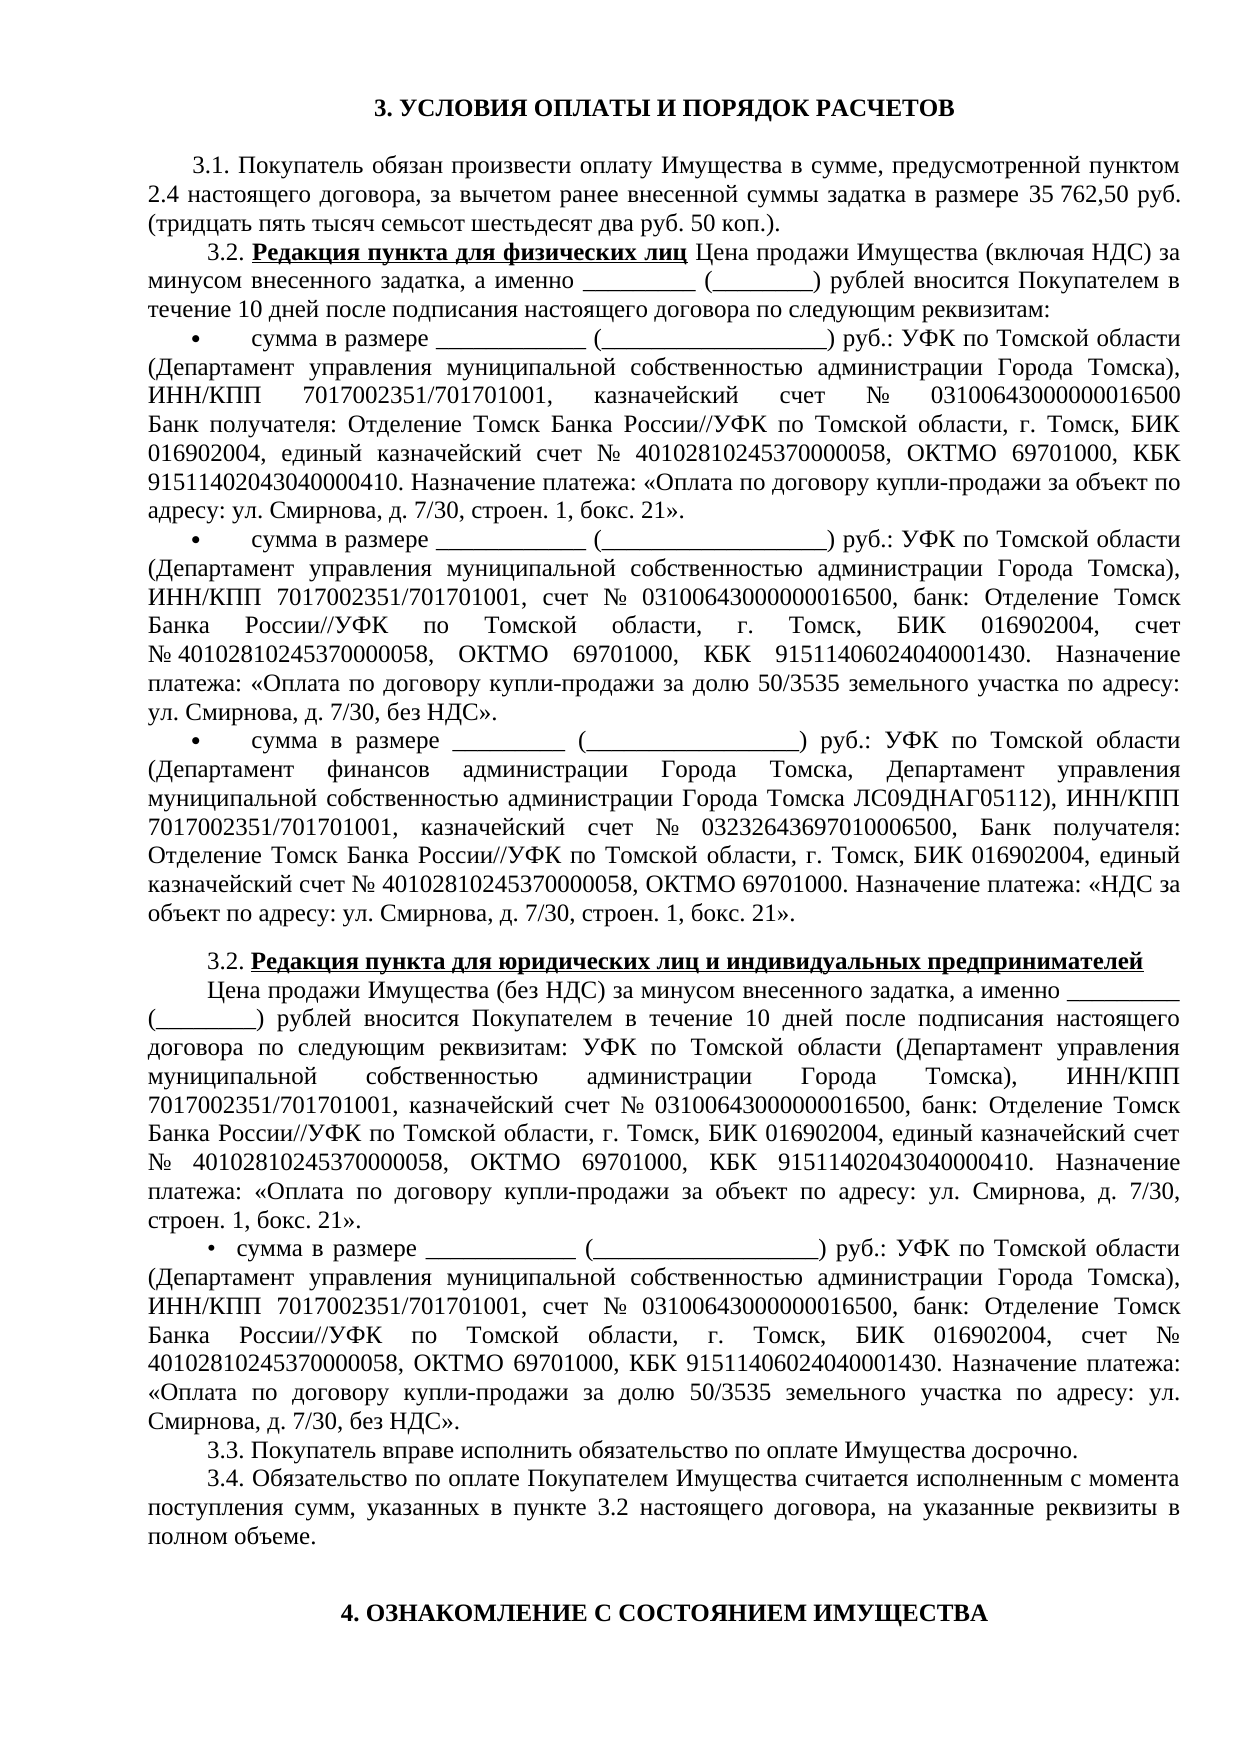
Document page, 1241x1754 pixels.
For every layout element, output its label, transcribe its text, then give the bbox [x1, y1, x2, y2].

text 3.1. Покупатель обязан произвести оплату Имущества в сумме, предусмотренной пунктом 2.4 настоящего договора, за вычетом ранее внесенной суммы задатка в размере 35 762,50 руб. (тридцать пять тысяч семьсот шестьдесят два руб. 50 коп.). [148, 151, 1181, 237]
text 3.3. Покупатель вправе исполнить обязательство по оплате Имущества досрочно. [148, 1435, 1181, 1463]
text 4. ОЗНАКОМЛЕНИЕ С СОСТОЯНИЕМ ИМУЩЕСТВА [148, 1598, 1181, 1626]
text 3. УСЛОВИЯ ОПЛАТЫ И ПОРЯДОК РАСЧЕТОВ [148, 93, 1181, 122]
text 3.2. Редакция пункта для физических лиц Цена продажи Имущества (включая НДС) за минусом внесенного задатка, а именно _________ (________) рублей вносится Покупателем в течение 10 дней после подписания настоящего договора по следующим реквизитам: [148, 237, 1181, 323]
list сумма в размере ____________ (__________________) руб.: УФК по Томской области (Департамент управления муниципальной собственностью администрации Города Томска), ИНН/КПП 7017002351/701701001, казначейский счет № 03100643000000016500 Банк получателя: Отделение Томск Банка России//УФК по Томской области, г. Томск, БИК 016902004, единый казначейский счет № 40102810245370000058, ОКТМО 69701000, КБК 91511402043040000410. Назначение платежа: «Оплата по договору купли-продажи за объект по адресу: ул. Смирнова, д. 7/30, строен. 1, бокс. 21». [148, 323, 1181, 524]
text Цена продажи Имущества (без НДС) за минусом внесенного задатка, а именно _________ (________) рублей вносится Покупателем в течение 10 дней после подписания настоящего договора по следующим реквизитам: УФК по Томской области (Департамент управления муниципальной собственностью администрации Города Томска), ИНН/КПП 7017002351/701701001, казначейский счет № 03100643000000016500, банк: Отделение Томск Банка России//УФК по Томской области, г. Томск, БИК 016902004, единый казначейский счет № 40102810245370000058, ОКТМО 69701000, КБК 91511402043040000410. Назначение платежа: «Оплата по договору купли-продажи за объект по адресу: ул. Смирнова, д. 7/30, строен. 1, бокс. 21». [148, 975, 1181, 1233]
text 3.2. Редакция пункта для юридических лиц и индивидуальных предпринимателей [148, 946, 1181, 975]
text • сумма в размере ____________ (__________________) руб.: УФК по Томской области (Департамент управления муниципальной собственностью администрации Города Томска), ИНН/КПП 7017002351/701701001, счет № 03100643000000016500, банк: Отделение Томск Банка России//УФК по Томской области, г. Томск, БИК 016902004, счет № 40102810245370000058, ОКТМО 69701000, КБК 91511406024040001430. Назначение платежа: «Оплата по договору купли-продажи за долю 50/3535 земельного участка по адресу: ул. Смирнова, д. 7/30, без НДС». [148, 1233, 1181, 1435]
list сумма в размере _________ (_________________) руб.: УФК по Томской области (Департамент финансов администрации Города Томска, Департамент управления муниципальной собственностью администрации Города Томска ЛС09ДНАГ05112), ИНН/КПП 7017002351/701701001, казначейский счет № 03232643697010006500, Банк получателя: Отделение Томск Банка России//УФК по Томской области, г. Томск, БИК 016902004, единый казначейский счет № 40102810245370000058, ОКТМО 69701000. Назначение платежа: «НДС за объект по адресу: ул. Смирнова, д. 7/30, строен. 1, бокс. 21». [148, 726, 1181, 927]
list сумма в размере ____________ (__________________) руб.: УФК по Томской области (Департамент управления муниципальной собственностью администрации Города Томска), ИНН/КПП 7017002351/701701001, счет № 03100643000000016500, банк: Отделение Томск Банка России//УФК по Томской области, г. Томск, БИК 016902004, счет № 40102810245370000058, ОКТМО 69701000, КБК 91511406024040001430. Назначение платежа: «Оплата по договору купли-продажи за долю 50/3535 земельного участка по адресу: ул. Смирнова, д. 7/30, без НДС». [148, 524, 1181, 726]
text 3.4. Обязательство по оплате Покупателем Имущества считается исполненным с момента поступления сумм, указанных в пункте 3.2 настоящего договора, на указанные реквизиты в полном объеме. [148, 1463, 1181, 1550]
